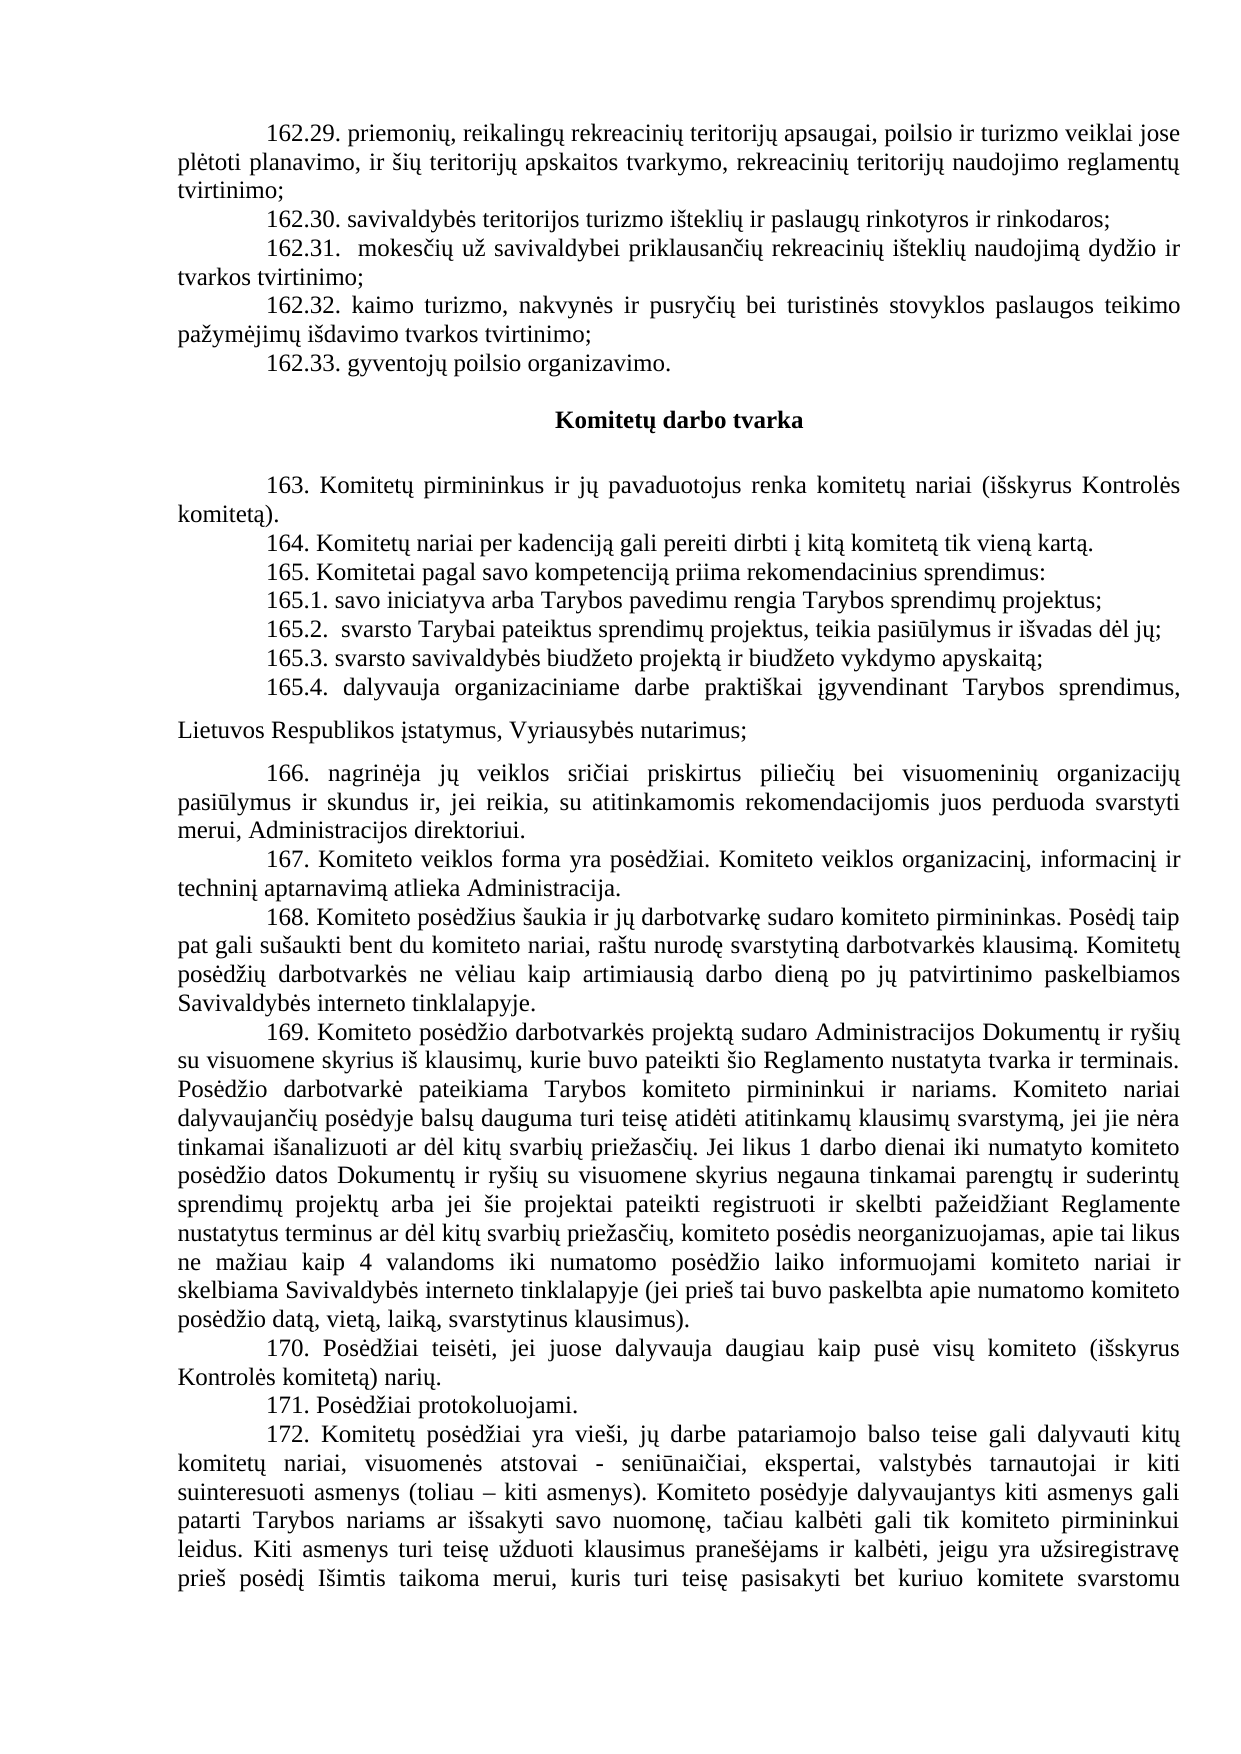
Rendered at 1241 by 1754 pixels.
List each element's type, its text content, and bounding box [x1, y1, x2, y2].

text 162.33. gyventojų poilsio organizavimo. [177, 348, 1181, 377]
text 170. Posėdžiai teisėti, jei juose dalyvauja daugiau kaip pusė visų komiteto (išskyrus Kontrolės komitetą) narių. [177, 1333, 1181, 1390]
text 167. Komiteto veiklos forma yra posėdžiai. Komiteto veiklos organizacinį, informacinį ir techninį aptarnavimą atlieka Administracija. [177, 844, 1181, 902]
text 162.31. mokesčių už savivaldybei priklausančių rekreacinių išteklių naudojimą dydžio ir tvarkos tvirtinimo; [177, 233, 1181, 291]
text 171. Posėdžiai protokoluojami. [177, 1390, 1181, 1419]
text 165.3. svarsto savivaldybės biudžeto projektą ir biudžeto vykdymo apyskaitą; [177, 643, 1181, 672]
text 164. Komitetų nariai per kadenciją gali pereiti dirbti į kitą komitetą tik vieną kartą. [177, 528, 1181, 557]
text 162.29. priemonių, reikalingų rekreacinių teritorijų apsaugai, poilsio ir turizmo veiklai jose plėtoti planavimo, ir šių teritorijų apskaitos tvarkymo, rekreacinių teritorijų naudojimo reglamentų tvirtinimo; [177, 118, 1181, 204]
text 168. Komiteto posėdžius šaukia ir jų darbotvarkę sudaro komiteto pirmininkas. Posėdį taip pat gali sušaukti bent du komiteto nariai, raštu nurodę svarstytiną darbotvarkės klausimą. Komitetų posėdžių darbotvarkės ne vėliau kaip artimiausią darbo dieną po jų patvirtinimo paskelbiamos Savivaldybės interneto tinklalapyje. [177, 902, 1181, 1017]
text Komitetų darbo tvarka [177, 406, 1181, 434]
text 162.32. kaimo turizmo, nakvynės ir pusryčių bei turistinės stovyklos paslaugos teikimo pažymėjimų išdavimo tvarkos tvirtinimo; [177, 291, 1181, 348]
text 165. Komitetai pagal savo kompetenciją priima rekomendacinius sprendimus: [177, 557, 1181, 585]
text 165.2. svarsto Tarybai pateiktus sprendimų projektus, teikia pasiūlymus ir išvadas dėl jų; [177, 614, 1181, 643]
text 169. Komiteto posėdžio darbotvarkės projektą sudaro Administracijos Dokumentų ir ryšių su visuomene skyrius iš klausimų, kurie buvo pateikti šio Reglamento nustatyta tvarka ir terminais. Posėdžio darbotvarkė pateikiama Tarybos komiteto pirmininkui ir nariams. Komiteto nariai dalyvaujančių posėdyje balsų dauguma turi teisę atidėti atitinkamų klausimų svarstymą, jei jie nėra tinkamai išanalizuoti ar dėl kitų svarbių priežasčių. Jei likus 1 darbo dienai iki numatyto komiteto posėdžio datos Dokumentų ir ryšių su visuomene skyrius negauna tinkamai parengtų ir suderintų sprendimų projektų arba jei šie projektai pateikti registruoti ir skelbti pažeidžiant Reglamente nustatytus terminus ar dėl kitų svarbių priežasčių, komiteto posėdis neorganizuojamas, apie tai likus ne mažiau kaip 4 valandoms iki numatomo posėdžio laiko informuojami komiteto nariai ir skelbiama Savivaldybės interneto tinklalapyje (jei prieš tai buvo paskelbta apie numatomo komiteto posėdžio datą, vietą, laiką, svarstytinus klausimus). [177, 1017, 1181, 1333]
text 166. nagrinėja jų veiklos sričiai priskirtus piliečių bei visuomeninių organizacijų pasiūlymus ir skundus ir, jei reikia, su atitinkamomis rekomendacijomis juos perduoda svarstyti merui, Administracijos direktoriui. [177, 758, 1181, 844]
text 162.30. savivaldybės teritorijos turizmo išteklių ir paslaugų rinkotyros ir rinkodaros; [177, 204, 1181, 233]
text 172. Komitetų posėdžiai yra vieši, jų darbe patariamojo balso teise gali dalyvauti kitų komitetų nariai, visuomenės atstovai - seniūnaičiai, ekspertai, valstybės tarnautojai ir kiti suinteresuoti asmenys (toliau – kiti asmenys). Komiteto posėdyje dalyvaujantys kiti asmenys gali patarti Tarybos nariams ar išsakyti savo nuomonę, tačiau kalbėti gali tik komiteto pirmininkui leidus. Kiti asmenys turi teisę užduoti klausimus pranešėjams ir kalbėti, jeigu yra užsiregistravę prieš posėdį Išimtis taikoma merui, kuris turi teisę pasisakyti bet kuriuo komitete svarstomu [177, 1419, 1181, 1592]
text 165.1. savo iniciatyva arba Tarybos pavedimu rengia Tarybos sprendimų projektus; [177, 585, 1181, 614]
text 163. Komitetų pirmininkus ir jų pavaduotojus renka komitetų nariai (išskyrus Kontrolės komitetą). [177, 470, 1181, 528]
text 165.4. dalyvauja organizaciniame darbe praktiškai įgyvendinant Tarybos sprendimus, Lietuvos Respublikos įstatymus, Vyriausybės nutarimus; [177, 672, 1181, 743]
